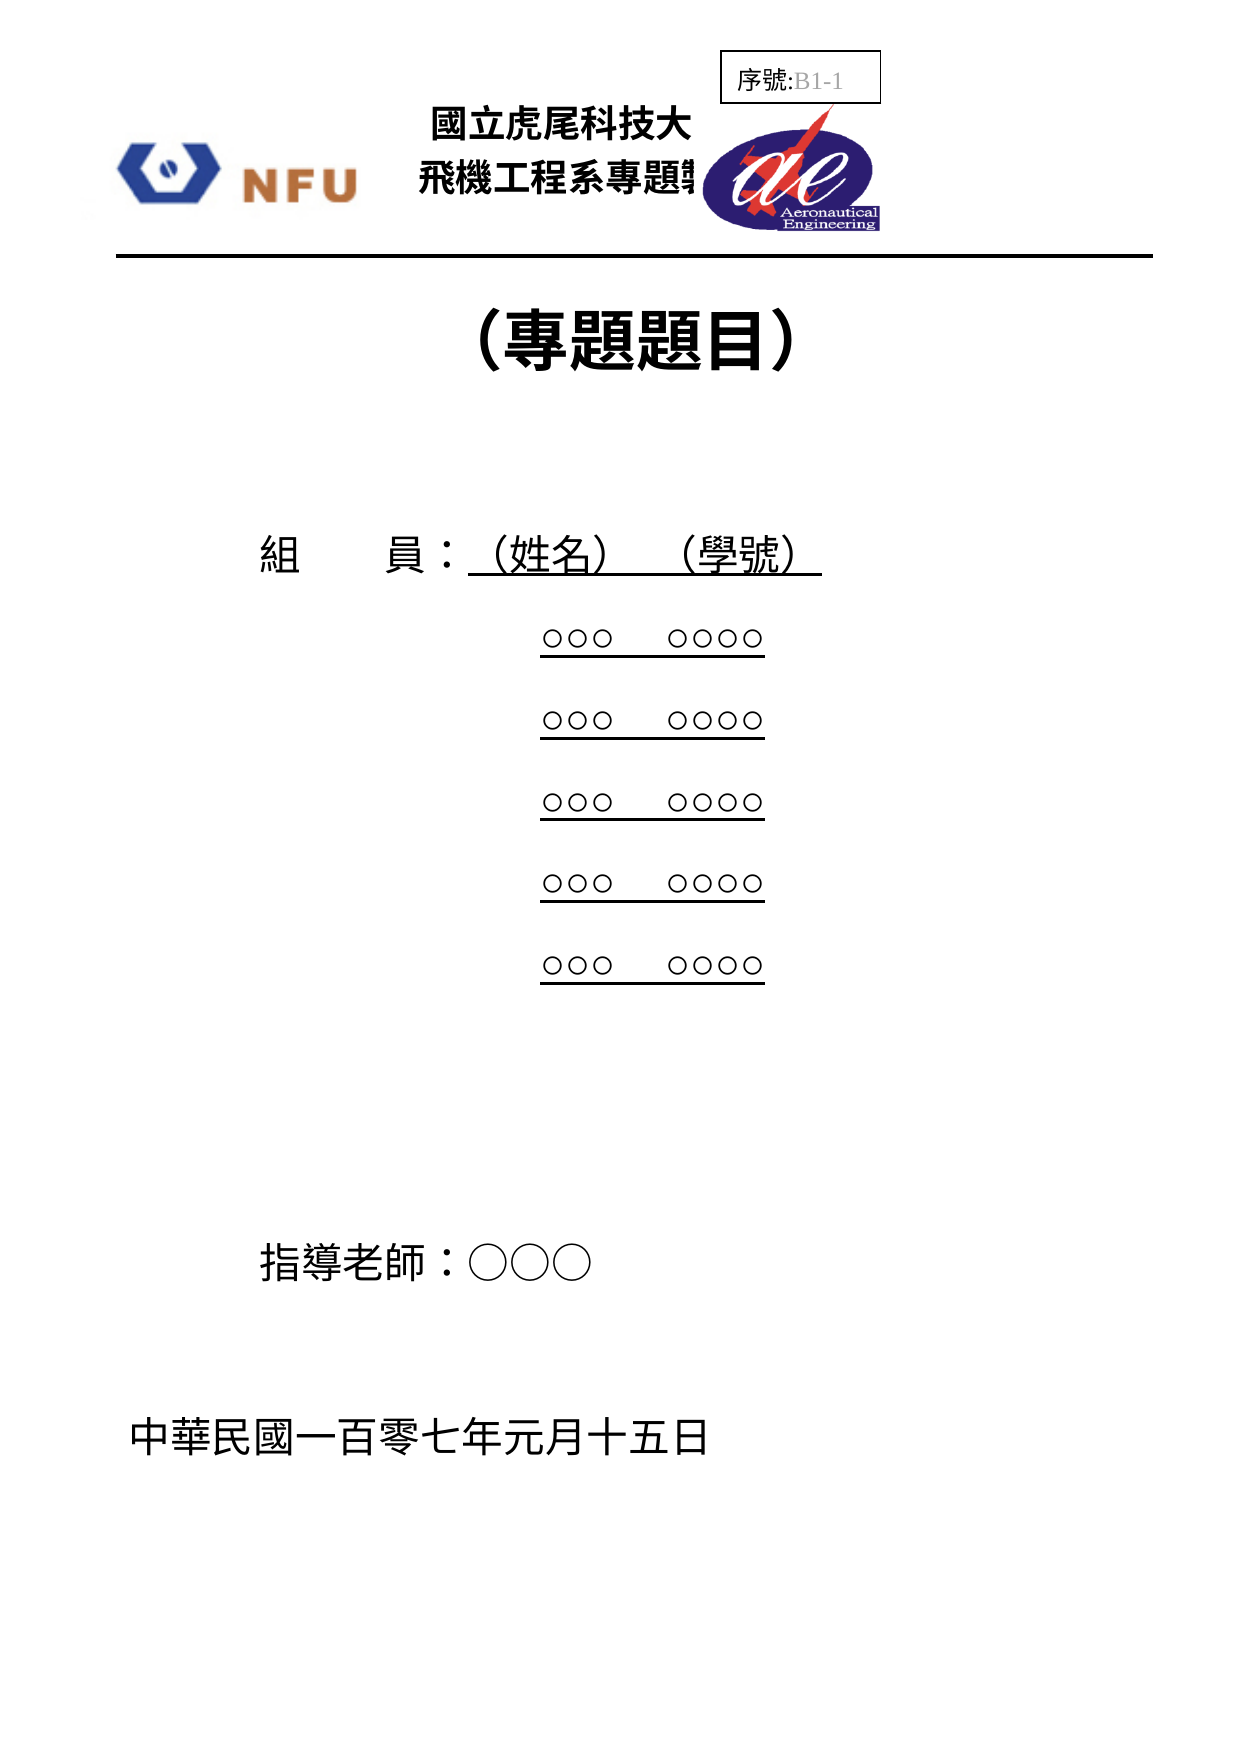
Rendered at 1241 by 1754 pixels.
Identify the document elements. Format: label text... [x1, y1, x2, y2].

text 國立虎尾科技大學 [66, 94, 693, 227]
text （專題題目） [128, 288, 1144, 384]
text ○○○ ○○○○ [128, 770, 1144, 827]
text 飛機工程系專題製作報告 [882, 148, 1144, 202]
text 國立虎尾科技大學 [722, 52, 880, 102]
text ○○○ ○○○○ [128, 934, 1144, 991]
text ○○○ ○○○○ [128, 607, 1144, 664]
text 序號:B1-1 [737, 59, 865, 95]
text ○○○ ○○○○ [128, 852, 1144, 909]
text 中華民國一百零七年元月十五日 [128, 1404, 1144, 1464]
text ○○○ ○○○○ [128, 689, 1144, 745]
text 指導老師：○○○ [128, 1230, 1144, 1291]
text 組 員：（姓名） （學號） [128, 522, 1144, 582]
text 國立虎尾科技大學 [882, 94, 1144, 148]
text 飛機工程系專題製作報告 [381, 148, 693, 202]
